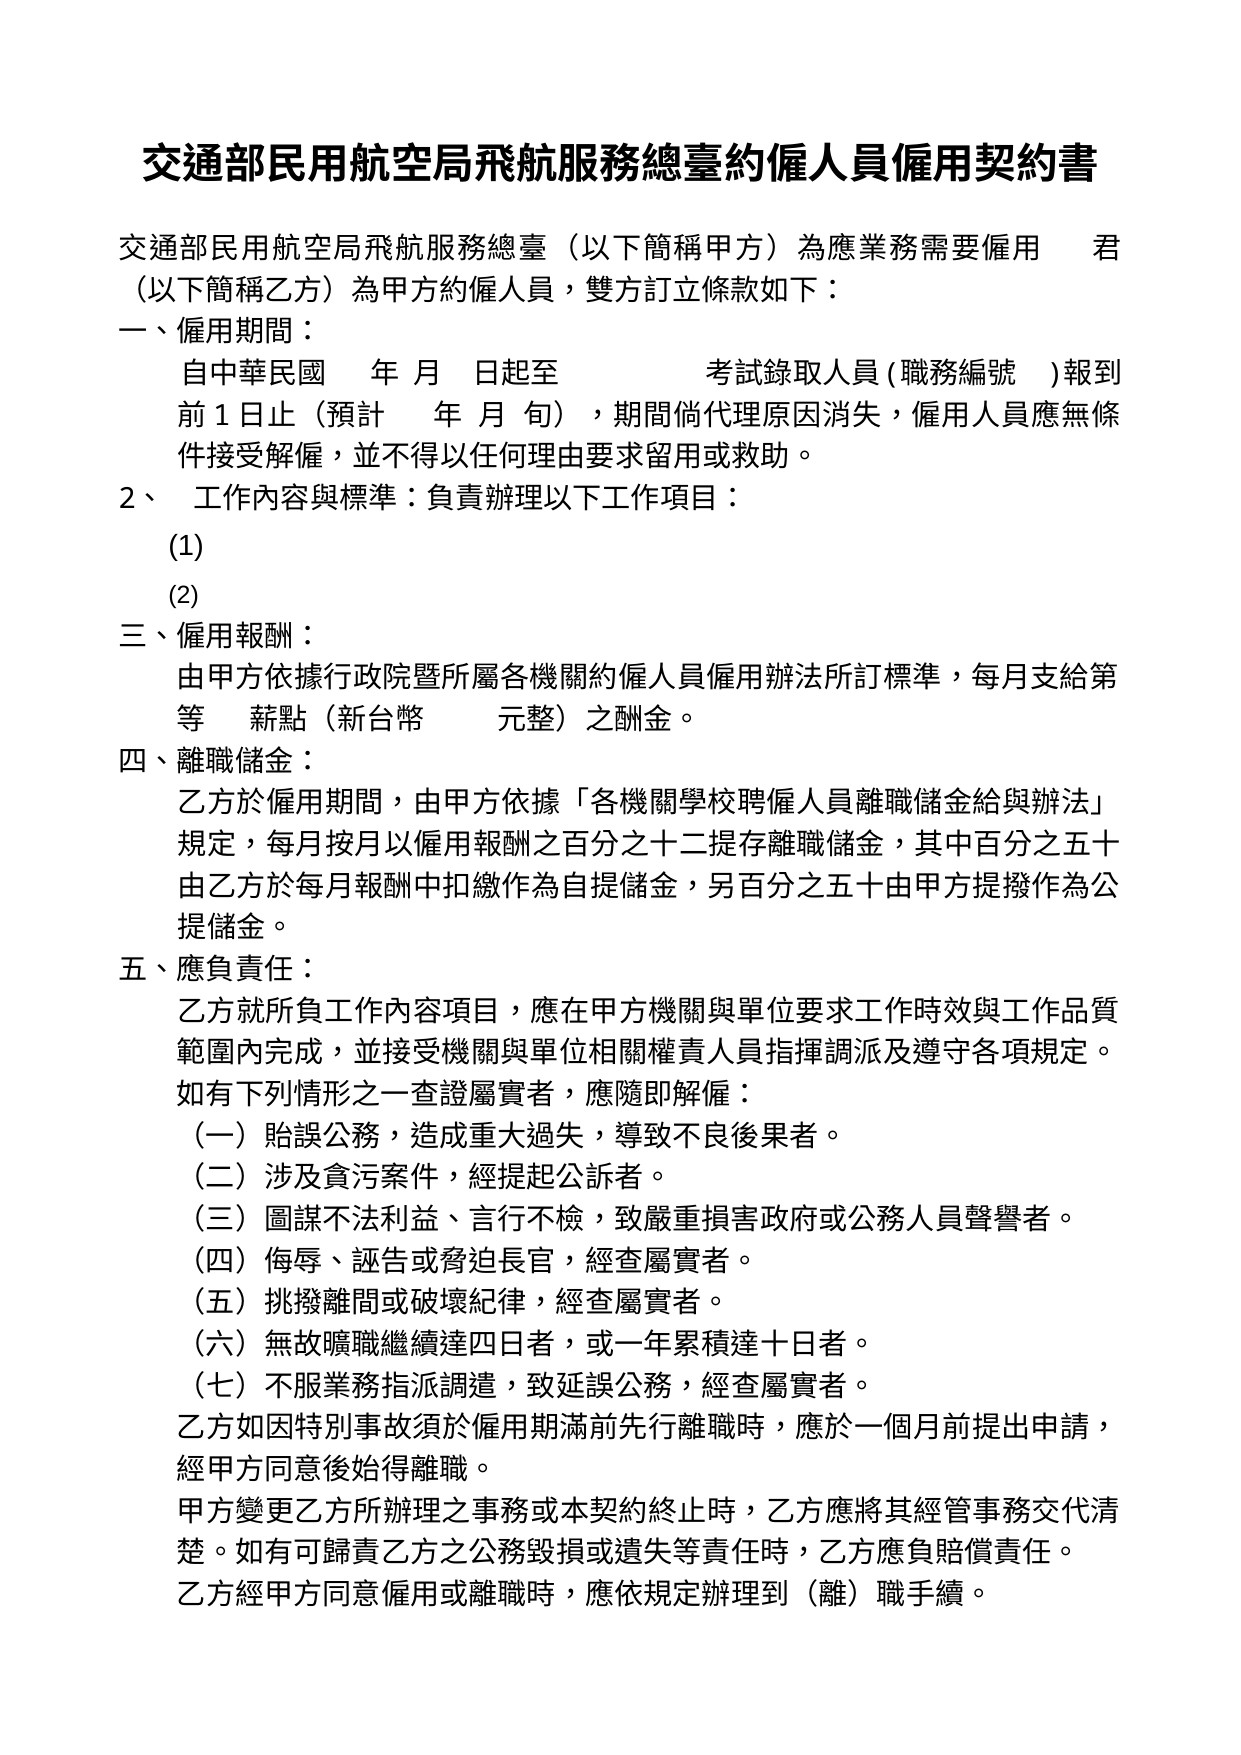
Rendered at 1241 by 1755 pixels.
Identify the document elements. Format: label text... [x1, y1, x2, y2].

text （七）不服業務指派調遣，致延誤公務，經查屬實者。 [177, 1363, 1122, 1404]
text （二）涉及貪污案件，經提起公訴者。 [118, 1154, 1122, 1196]
text 由甲方依據行政院暨所屬各機關約僱人員僱用辦法所訂標準，每月支給第 等 薪點（新台幣 元整）之酬金。 [176, 654, 1122, 738]
text 三、僱用報酬： [118, 613, 1122, 654]
text 一、僱用期間： [118, 308, 1122, 350]
text （四）侮辱、誣告或脅迫長官，經查屬實者。 [118, 1238, 1122, 1279]
text 乙方經甲方同意僱用或離職時，應依規定辦理到（離）職手續。 [177, 1571, 1122, 1613]
text 乙方如因特別事故須於僱用期滿前先行離職時，應於一個月前提出申請，經甲方同意後始得離職。 [177, 1404, 1122, 1488]
text 乙方就所負工作內容項目，應在甲方機關與單位要求工作時效與工作品質範圍內完成，並接受機關與單位相關權責人員指揮調派及遵守各項規定。如有下列情形之一查證屬實者，應隨即解僱： [118, 988, 1122, 1113]
text 自中華民國 年 月 日起至 考試錄取人員(職務編號 )報到前1日止（預計 年 月 旬），期間倘代理原因消失，僱用人員應無條件接受解僱，並不得以任何理由要求留用或救助。 [177, 350, 1122, 475]
text 五、應負責任： [118, 946, 1122, 988]
text 四、離職儲金： [118, 738, 1122, 779]
text （六）無故曠職繼續達四日者，或一年累積達十日者。 [118, 1321, 1122, 1363]
text （三）圖謀不法利益、言行不檢，致嚴重損害政府或公務人員聲譽者。 [118, 1196, 1122, 1238]
text 甲方變更乙方所辦理之事務或本契約終止時，乙方應將其經管事務交代清楚。如有可歸責乙方之公務毀損或遺失等責任時，乙方應負賠償責任。 [177, 1488, 1122, 1571]
text 交通部民用航空局飛航服務總臺約僱人員僱用契約書 [118, 142, 1122, 188]
text （一）貽誤公務，造成重大過失，導致不良後果者。 [118, 1113, 1122, 1154]
text 交通部民用航空局飛航服務總臺（以下簡稱甲方）為應業務需要僱用 君（以下簡稱乙方）為甲方約僱人員，雙方訂立條款如下： [118, 225, 1122, 308]
text 乙方於僱用期間，由甲方依據「各機關學校聘僱人員離職儲金給與辦法」規定，每月按月以僱用報酬之百分之十二提存離職儲金，其中百分之五十由乙方於每月報酬中扣繳作為自提儲金，另百分之五十由甲方提撥作為公提儲金。 [178, 779, 1122, 946]
list 工作內容與標準：負責辦理以下工作項目： [118, 475, 1122, 517]
text （五）挑撥離間或破壞紀律，經查屬實者。 [118, 1279, 1122, 1321]
